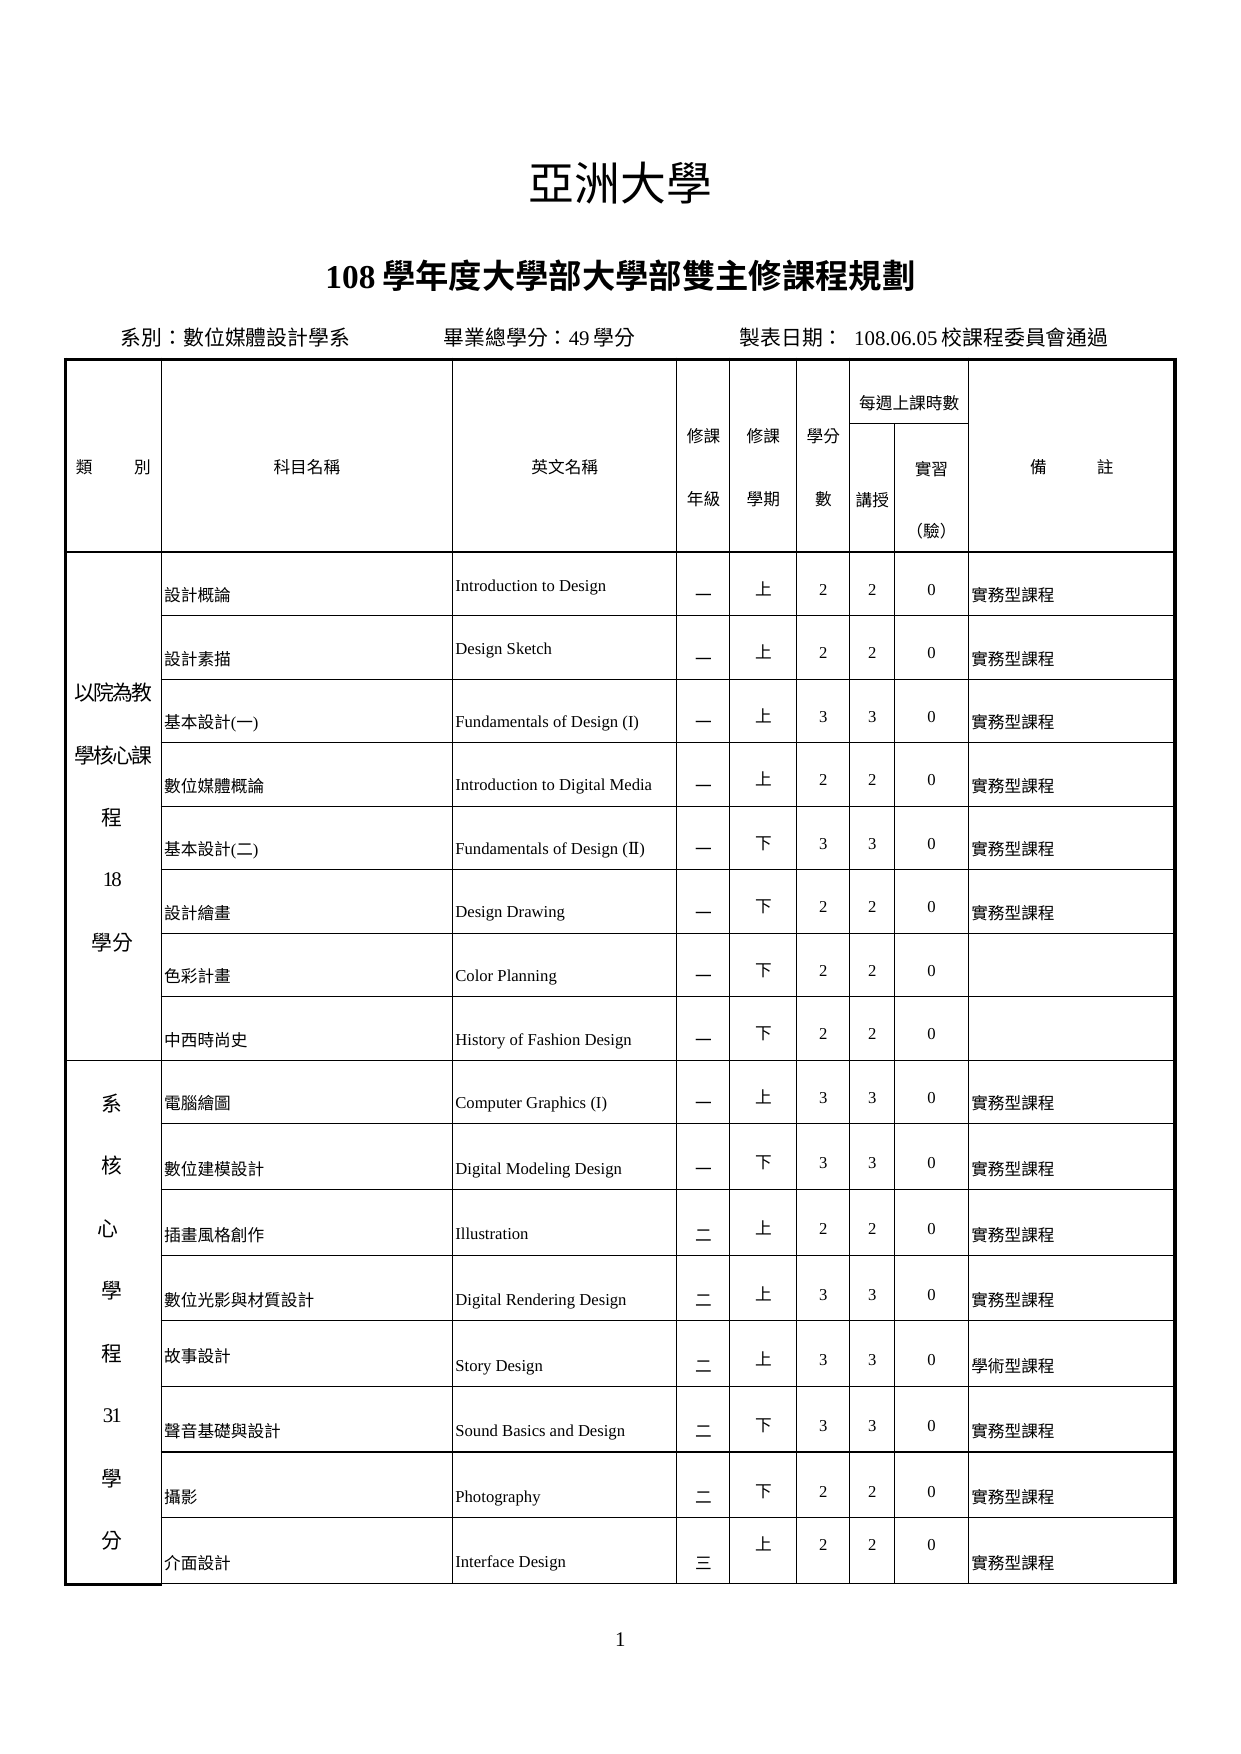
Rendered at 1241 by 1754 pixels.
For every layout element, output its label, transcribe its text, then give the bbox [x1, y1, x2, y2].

table_cell 上 [730, 1518, 796, 1583]
table_cell 色彩計畫 [162, 934, 452, 996]
table_cell 3 [797, 1124, 849, 1189]
table_cell 0 [895, 1256, 968, 1320]
table_cell 二 [677, 1190, 729, 1254]
table_cell 上 [730, 616, 796, 678]
table_cell 下 [730, 807, 796, 869]
table_cell 故事設計 [162, 1321, 452, 1386]
table_cell 0 [895, 553, 968, 615]
table_cell 2 [850, 1453, 894, 1517]
table_cell 0 [895, 1387, 968, 1451]
table_cell Design Sketch [453, 616, 676, 678]
table_header 類 別 [67, 361, 161, 551]
table_cell [969, 934, 1173, 996]
table_cell 0 [895, 680, 968, 742]
table_cell 3 [850, 680, 894, 742]
table_header 修課 學期 [730, 361, 796, 551]
table_cell 中西時尚史 [162, 997, 452, 1060]
table_cell 實務型課程 [969, 1453, 1173, 1517]
table_cell 0 [895, 1453, 968, 1517]
table_cell 3 [850, 807, 894, 869]
table_cell 二 [677, 1387, 729, 1451]
table_cell Sound Basics and Design [453, 1387, 676, 1451]
table_header 英文名稱 [453, 361, 676, 551]
table_cell 下 [730, 934, 796, 996]
table_cell 下 [730, 997, 796, 1060]
table_cell 講授 [850, 424, 894, 551]
table_cell 一 [677, 870, 729, 933]
table_cell 0 [895, 870, 968, 933]
table_cell 設計概論 [162, 553, 452, 615]
table_cell 電腦繪圖 [162, 1061, 452, 1123]
table_cell 2 [850, 553, 894, 615]
table_cell 2 [850, 934, 894, 996]
table_cell 設計素描 [162, 616, 452, 678]
table_cell 數位光影與材質設計 [162, 1256, 452, 1320]
table_header 學分數 [797, 361, 849, 551]
table_cell Story Design [453, 1321, 676, 1386]
table_cell 3 [850, 1061, 894, 1123]
table_cell 實務型課程 [969, 1387, 1173, 1451]
table_cell 3 [850, 1256, 894, 1320]
table_cell 實務型課程 [969, 1061, 1173, 1123]
table_cell 2 [797, 934, 849, 996]
table_cell 上 [730, 1256, 796, 1320]
table_cell 二 [677, 1321, 729, 1386]
table_cell 二 [677, 1256, 729, 1320]
table_cell 系 核 心 學 程 31 學 分 [67, 1061, 161, 1583]
table_cell 數位建模設計 [162, 1124, 452, 1189]
table_cell Digital Rendering Design [453, 1256, 676, 1320]
table_cell 一 [677, 807, 729, 869]
table_cell 一 [677, 743, 729, 806]
table_cell 2 [850, 1518, 894, 1583]
table_cell 0 [895, 743, 968, 806]
table_cell Photography [453, 1453, 676, 1517]
table_header 備 註 [969, 361, 1173, 551]
table_cell 三 [677, 1518, 729, 1583]
table_cell 0 [895, 997, 968, 1060]
table_cell 實務型課程 [969, 1256, 1173, 1320]
table_cell 3 [850, 1387, 894, 1451]
table_cell 0 [895, 1518, 968, 1583]
table_cell 0 [895, 616, 968, 678]
table_cell 一 [677, 1061, 729, 1123]
table_cell 實務型課程 [969, 680, 1173, 742]
table_cell 學術型課程 [969, 1321, 1173, 1386]
table_cell 0 [895, 1321, 968, 1386]
table_cell 2 [797, 743, 849, 806]
table_cell 設計繪畫 [162, 870, 452, 933]
table_cell 實務型課程 [969, 1190, 1173, 1254]
table_cell Illustration [453, 1190, 676, 1254]
table_cell 2 [850, 997, 894, 1060]
table_cell 下 [730, 1453, 796, 1517]
text 系別：數位媒體設計學系 畢業總學分：49學分 製表日期： 108.06.05校課程委員會通過 [67, 295, 1162, 358]
table_cell 2 [797, 1453, 849, 1517]
table_cell 實務型課程 [969, 553, 1173, 615]
table_cell 下 [730, 870, 796, 933]
text 亞洲大學 [75, 108, 1165, 233]
table_cell 3 [797, 680, 849, 742]
table_cell 2 [797, 997, 849, 1060]
table_cell Fundamentals of Design (I) [453, 680, 676, 742]
table_cell 以院為教學核心課程 18 學分 [67, 553, 161, 1060]
table_cell 3 [797, 1321, 849, 1386]
table_cell 上 [730, 680, 796, 742]
table_cell 一 [677, 680, 729, 742]
table_cell 基本設計(二) [162, 807, 452, 869]
table_cell 一 [677, 997, 729, 1060]
table_cell 3 [850, 1124, 894, 1189]
table_cell 插畫風格創作 [162, 1190, 452, 1254]
table_cell 下 [730, 1387, 796, 1451]
table_cell 2 [850, 743, 894, 806]
table_cell 二 [677, 1453, 729, 1517]
table_cell 一 [677, 934, 729, 996]
table_cell 2 [797, 1190, 849, 1254]
table_cell 上 [730, 1321, 796, 1386]
table_cell 3 [797, 1387, 849, 1451]
table_cell 一 [677, 1124, 729, 1189]
table_cell 0 [895, 807, 968, 869]
table_cell 實習（驗） [895, 424, 968, 551]
table_cell 上 [730, 553, 796, 615]
table_cell 2 [797, 870, 849, 933]
table_cell 2 [850, 616, 894, 678]
table_cell 上 [730, 743, 796, 806]
table_cell 一 [677, 616, 729, 678]
table_cell [969, 997, 1173, 1060]
table_cell 下 [730, 1124, 796, 1189]
table_cell 攝影 [162, 1453, 452, 1517]
table_cell 聲音基礎與設計 [162, 1387, 452, 1451]
table_cell 實務型課程 [969, 743, 1173, 806]
table_cell 2 [850, 1190, 894, 1254]
table_cell 實務型課程 [969, 1518, 1173, 1583]
table_cell Introduction to Digital Media [453, 743, 676, 806]
table_cell 2 [850, 870, 894, 933]
table_cell Design Drawing [453, 870, 676, 933]
table_cell Digital Modeling Design [453, 1124, 676, 1189]
table_cell 實務型課程 [969, 807, 1173, 869]
table_cell 2 [797, 1518, 849, 1583]
table_cell Introduction to Design [453, 553, 676, 615]
table_header 科目名稱 [162, 361, 452, 551]
table_cell 一 [677, 553, 729, 615]
text 108學年度大學部大學部雙主修課程規劃 [75, 233, 1165, 295]
table_cell History of Fashion Design [453, 997, 676, 1060]
table_cell Interface Design [453, 1518, 676, 1583]
table_cell 實務型課程 [969, 616, 1173, 678]
table_header 修課 年級 [677, 361, 729, 551]
table_cell 3 [850, 1321, 894, 1386]
table_cell 數位媒體概論 [162, 743, 452, 806]
table_cell 3 [797, 807, 849, 869]
table_cell 介面設計 [162, 1518, 452, 1583]
table_cell 3 [797, 1256, 849, 1320]
table_cell 0 [895, 1061, 968, 1123]
table_cell 0 [895, 1190, 968, 1254]
table_cell 2 [797, 616, 849, 678]
table_cell 基本設計(一) [162, 680, 452, 742]
table_cell 實務型課程 [969, 870, 1173, 933]
table_header 每週上課時數 [850, 361, 968, 423]
table_cell 3 [797, 1061, 849, 1123]
table_cell Computer Graphics (I) [453, 1061, 676, 1123]
table_cell 0 [895, 934, 968, 996]
table_cell 0 [895, 1124, 968, 1189]
table_cell 上 [730, 1190, 796, 1254]
table_cell 實務型課程 [969, 1124, 1173, 1189]
table_cell Color Planning [453, 934, 676, 996]
table_cell 上 [730, 1061, 796, 1123]
table_cell Fundamentals of Design (Ⅱ) [453, 807, 676, 869]
table_cell 2 [797, 553, 849, 615]
